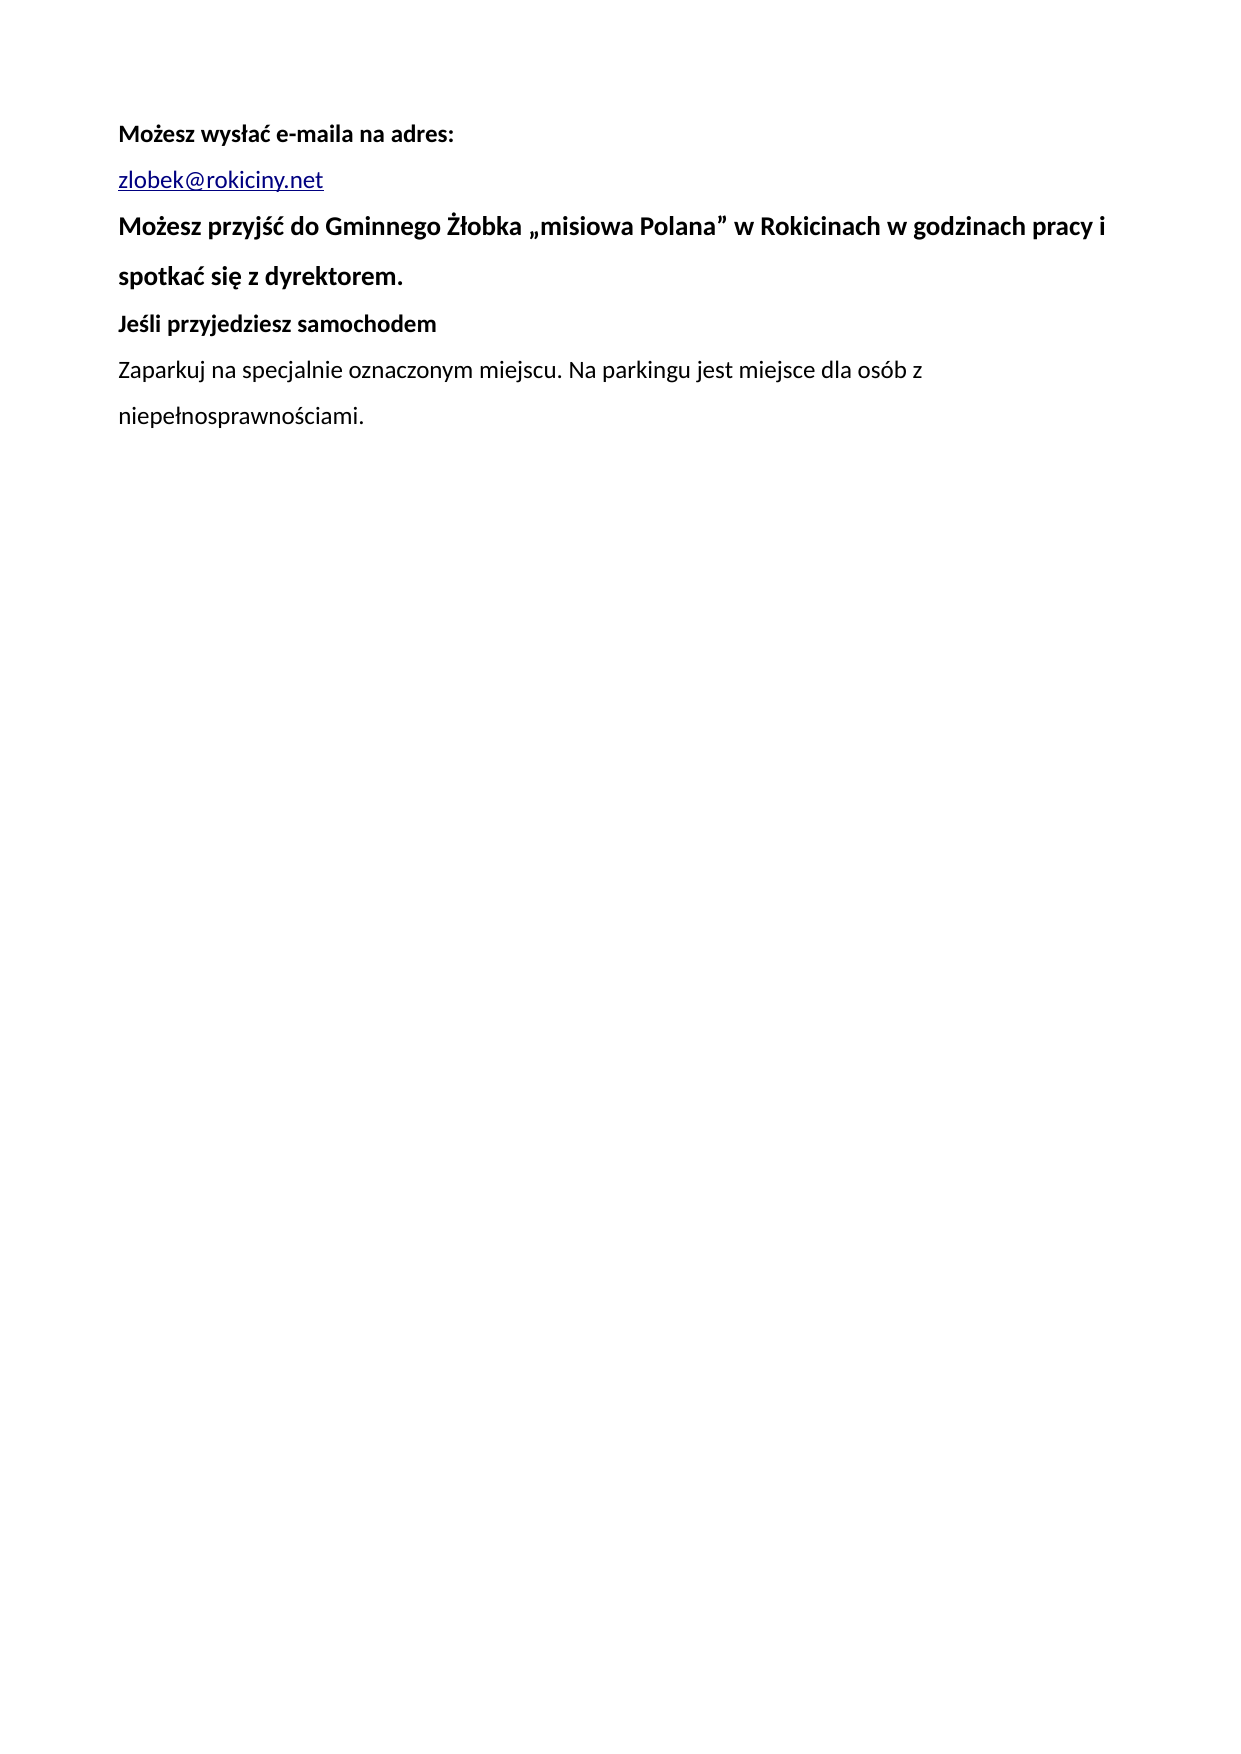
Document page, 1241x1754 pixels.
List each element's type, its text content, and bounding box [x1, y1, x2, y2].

text Zaparkuj na specjalnie oznaczonym miejscu. Na parkingu jest miejsce dla osób z niepełnosprawnościami. [118, 354, 1122, 431]
text zlobek@rokiciny.net [118, 164, 1122, 194]
text Jeśli przyjedziesz samochodem [118, 308, 1122, 339]
text Możesz wysłać e-maila na adres: [118, 118, 1122, 149]
text Możesz przyjść do Gminnego Żłobka „misiowa Polana” w Rokicinach w godzinach pracy i spotkać się z dyrektorem. [118, 209, 1122, 292]
